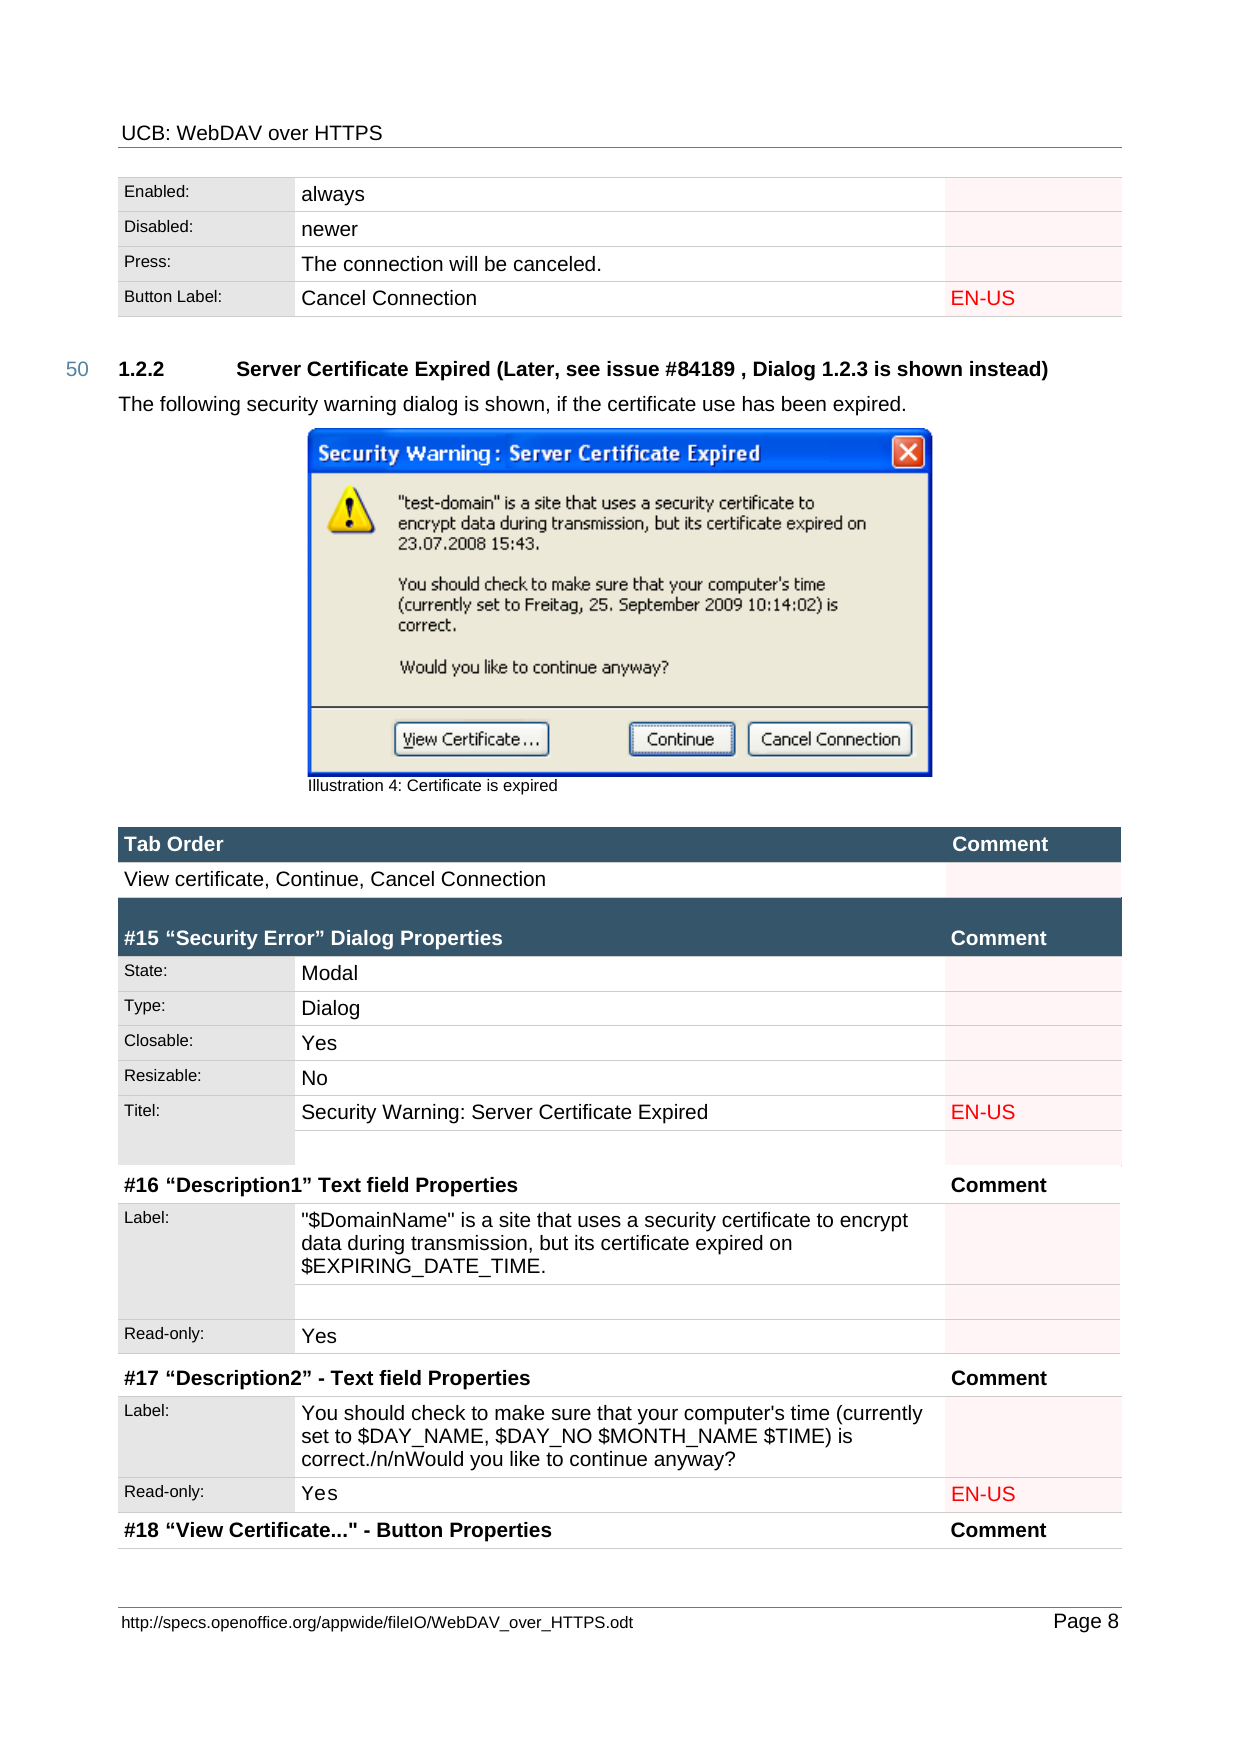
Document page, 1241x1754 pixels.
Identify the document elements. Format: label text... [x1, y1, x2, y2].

table_cell Label: [118, 1204, 295, 1319]
table_header Comment [945, 1354, 1122, 1396]
table_cell Read-only: [118, 1320, 295, 1353]
subtitle Server Certificate Expired (Later, see issue #84189 , Dialog 1.2.3 is shown instead) [118, 357, 1122, 381]
table_cell [945, 178, 1122, 211]
table_cell Press: [118, 247, 295, 281]
text Illustration 4: Certificate is expired [308, 777, 933, 795]
table_header EN-US [945, 1096, 1122, 1130]
table_cell [945, 1397, 1122, 1477]
table_cell [295, 1131, 945, 1165]
table_header Security Warning: Server Certificate Expired [295, 1096, 945, 1130]
table_header Comment [946, 1166, 1120, 1203]
table_cell [945, 212, 1122, 246]
table_cell [945, 1131, 1122, 1165]
table_header Comment [946, 827, 1121, 862]
table_cell State: [118, 957, 295, 991]
table_header “Description1” Text field Properties [119, 1166, 945, 1203]
table_cell EN-US [945, 1478, 1122, 1512]
table_cell Button Label: [118, 282, 295, 316]
table_cell Yes [295, 1026, 945, 1060]
table_cell Label: [118, 1397, 295, 1477]
table_header “View Certificate..." - Button Properties [118, 1513, 945, 1548]
table_cell [295, 1285, 945, 1319]
table_cell View certificate, Continue, Cancel Connection [118, 863, 946, 897]
table_cell always [295, 178, 945, 211]
table_cell Enabled: [118, 178, 295, 211]
table_cell Modal [295, 957, 945, 991]
text The following security warning dialog is shown, if the certificate use has been expired. [118, 392, 1122, 416]
table_cell [945, 1320, 1120, 1353]
table_cell No [295, 1061, 945, 1095]
table_cell [945, 247, 1122, 281]
table_cell newer [295, 212, 945, 246]
table_cell Cancel Connection [295, 282, 945, 316]
table_cell Read-only: [118, 1478, 295, 1512]
table_cell Resizable: [118, 1061, 295, 1095]
table_cell [945, 992, 1122, 1025]
table_cell Titel: [118, 1096, 295, 1165]
table_cell Dialog [295, 992, 945, 1025]
table_cell Type: [118, 992, 295, 1025]
table_cell Disabled: [118, 212, 295, 246]
table_cell Closable: [118, 1026, 295, 1060]
table_cell [945, 1026, 1122, 1060]
table_header Comment [945, 1513, 1122, 1548]
table_cell Yes [295, 1478, 945, 1512]
table_header “Description2” - Text field Properties [118, 1354, 945, 1396]
table_cell EN-US [945, 282, 1122, 316]
table_header "$DomainName" is a site that uses a security certificate to encrypt data during transmission, but its certificate expired on $EXPIRING_DATE_TIME. [295, 1204, 945, 1284]
table_cell You should check to make sure that your computer's time (currently set to $DAY_NAME, $DAY_NO $MONTH_NAME $TIME) is correct./n/nWould you like to continue anyway? [295, 1397, 945, 1477]
table_header Comment [945, 898, 1122, 956]
table_cell Yes [295, 1320, 945, 1353]
table_cell [945, 1285, 1120, 1319]
table_cell [945, 1061, 1122, 1095]
table_cell [945, 957, 1122, 991]
table_header Tab Order [118, 827, 946, 862]
table_header [945, 1204, 1120, 1284]
table_header “Security Error” Dialog Properties [118, 898, 945, 956]
table_cell The connection will be canceled. [295, 247, 945, 281]
table_cell [946, 863, 1121, 897]
